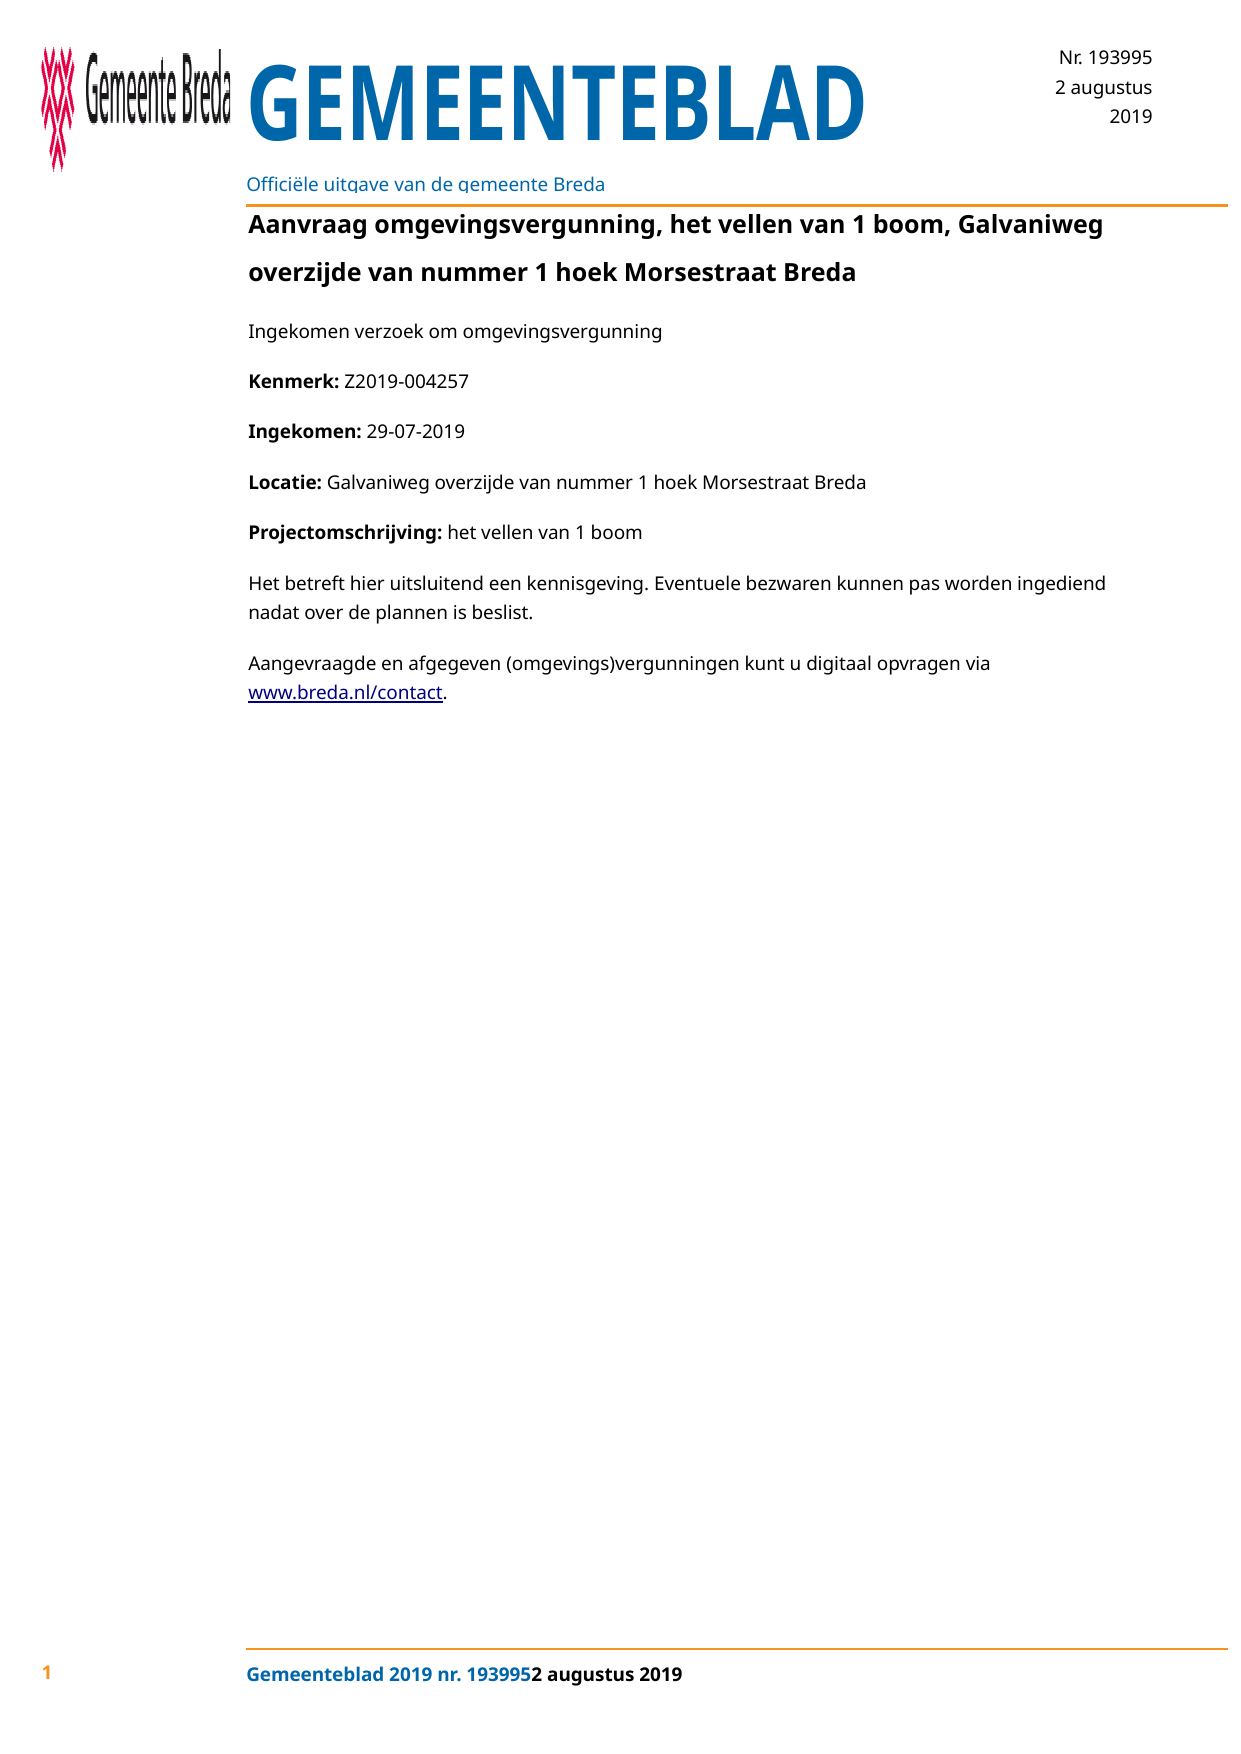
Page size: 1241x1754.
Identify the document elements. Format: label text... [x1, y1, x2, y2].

text Projectomschrijving: het vellen van 1 boom [248, 519, 1152, 545]
text Het betreft hier uitsluitend een kennisgeving. Eventuele bezwaren kunnen pas worden ingediend nadat over de plannen is beslist. [248, 570, 1152, 625]
text Aanvraag omgevingsvergunning, het vellen van 1 boom, Galvaniweg overzijde van nummer 1 hoek Morsestraat Breda [248, 207, 1152, 288]
text Kenmerk: Z2019-004257 [248, 368, 1152, 394]
text Aangevraagde en afgegeven (omgevings)vergunningen kunt u digitaal opvragen via www.breda.nl/contact. [248, 650, 1152, 705]
text Ingekomen: 29-07-2019 [248, 419, 1152, 444]
text Locatie: Galvaniweg overzijde van nummer 1 hoek Morsestraat Breda [248, 469, 1152, 495]
picture [41, 47, 231, 172]
text Ingekomen verzoek om omgevingsvergunning [248, 318, 1152, 344]
